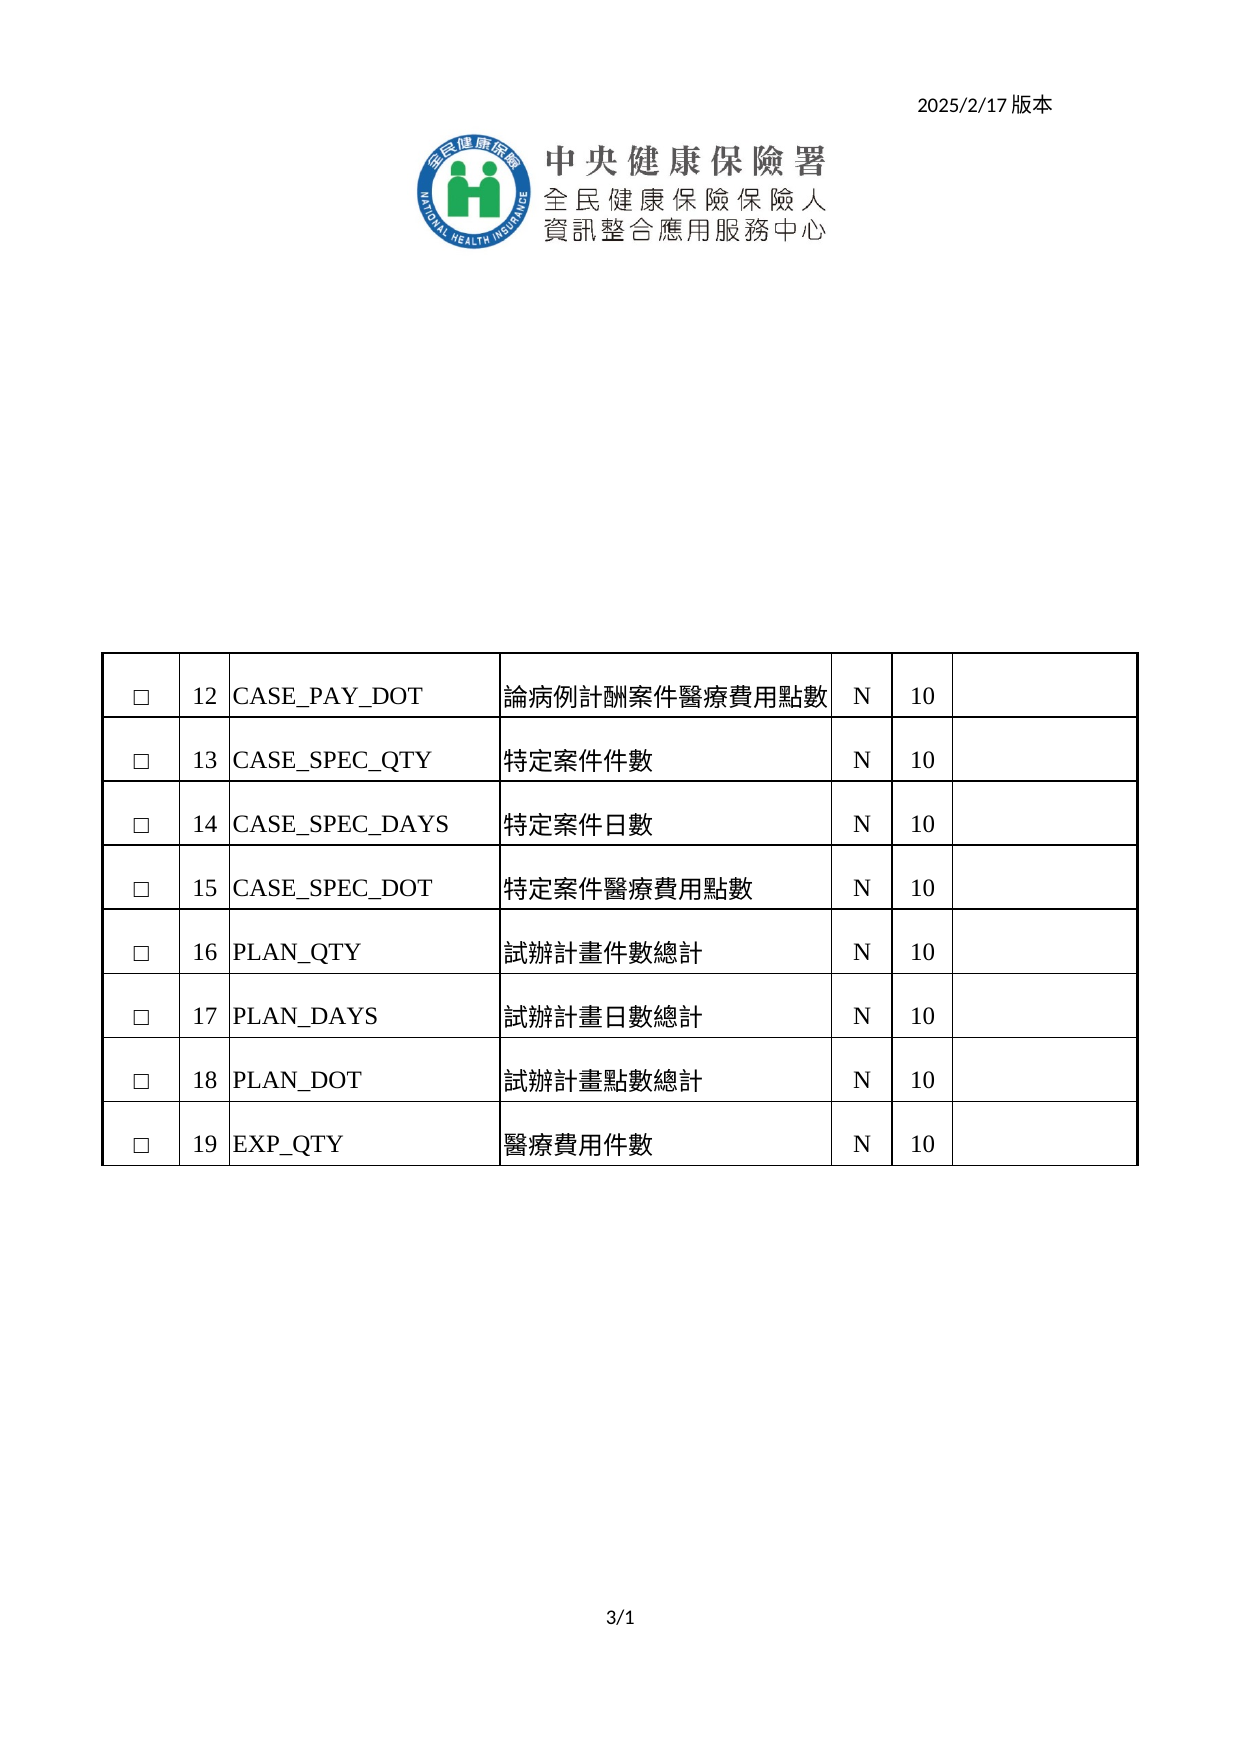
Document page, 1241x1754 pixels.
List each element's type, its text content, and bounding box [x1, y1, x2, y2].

table_cell N [832, 782, 891, 844]
table_cell N [832, 1102, 891, 1164]
table_cell □ [104, 1038, 179, 1101]
table_cell 18 [180, 1038, 229, 1101]
table_cell CASE_SPEC_DAYS [230, 782, 499, 844]
table_cell 10 [893, 654, 952, 716]
table_cell 17 [180, 974, 229, 1036]
table_cell 醫療費用件數 [501, 1102, 831, 1164]
table_cell CASE_SPEC_DOT [230, 846, 499, 908]
table_cell 15 [180, 846, 229, 908]
table_cell □ [104, 910, 179, 972]
table_cell [953, 782, 1136, 844]
table_cell 10 [893, 846, 952, 908]
table_cell N [832, 846, 891, 908]
table_cell 特定案件日數 [501, 782, 831, 844]
table_cell [953, 846, 1136, 908]
table_cell 試辦計畫日數總計 [501, 974, 831, 1036]
table_cell 試辦計畫件數總計 [501, 910, 831, 972]
table_cell □ [104, 718, 179, 780]
table_cell 10 [893, 974, 952, 1036]
table_cell 10 [893, 1102, 952, 1164]
table_cell 10 [893, 1038, 952, 1101]
table_cell [953, 1102, 1136, 1164]
table_cell 10 [893, 718, 952, 780]
table_cell N [832, 1038, 891, 1101]
table_cell N [832, 654, 891, 716]
table_cell □ [104, 846, 179, 908]
table_cell 特定案件醫療費用點數 [501, 846, 831, 908]
table_cell 10 [893, 910, 952, 972]
table_cell □ [104, 1102, 179, 1164]
table_cell □ [104, 974, 179, 1036]
table_cell 12 [180, 654, 229, 716]
table_cell [953, 974, 1136, 1036]
table_cell [953, 910, 1136, 972]
table_cell N [832, 974, 891, 1036]
table_cell EXP_QTY [230, 1102, 499, 1164]
table_cell 14 [180, 782, 229, 844]
table_cell CASE_PAY_DOT [230, 654, 499, 716]
table_cell □ [104, 654, 179, 716]
table_cell [953, 718, 1136, 780]
table_cell 19 [180, 1102, 229, 1164]
table_cell 論病例計酬案件醫療費用點數 [501, 654, 831, 716]
table_cell PLAN_QTY [230, 910, 499, 972]
table_cell 特定案件件數 [501, 718, 831, 780]
table_cell PLAN_DAYS [230, 974, 499, 1036]
table_cell [953, 654, 1136, 716]
table_cell [953, 1038, 1136, 1101]
table_cell N [832, 910, 891, 972]
table_cell CASE_SPEC_QTY [230, 718, 499, 780]
table_cell □ [104, 782, 179, 844]
table_cell 10 [893, 782, 952, 844]
table_cell 試辦計畫點數總計 [501, 1038, 831, 1101]
table_cell N [832, 718, 891, 780]
table_cell 16 [180, 910, 229, 972]
table_cell PLAN_DOT [230, 1038, 499, 1101]
table_cell 13 [180, 718, 229, 780]
